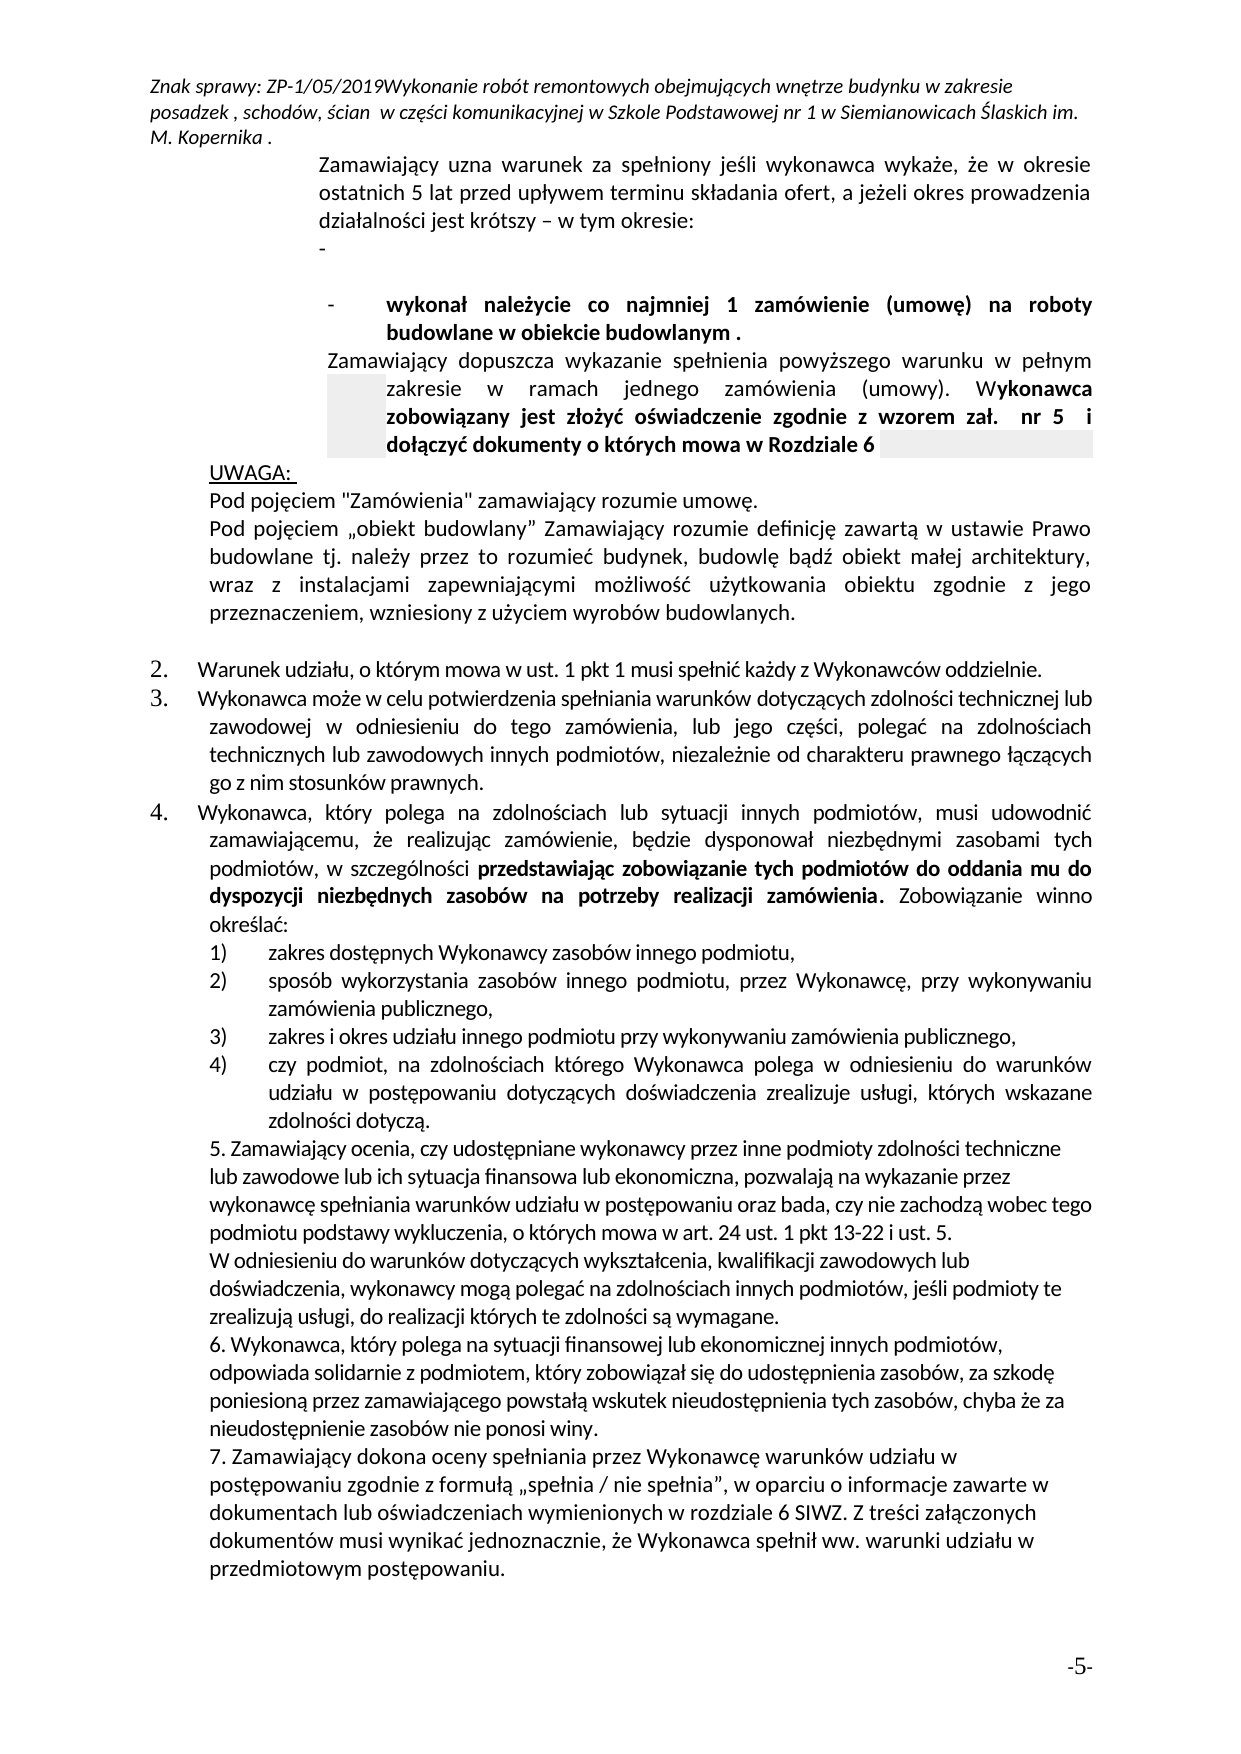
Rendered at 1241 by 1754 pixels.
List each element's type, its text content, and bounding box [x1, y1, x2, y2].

list Wykonawca, który polega na zdolnościach lub sytuacji innych podmiotów, musi udowodnić zamawiającemu, że realizując zamówienie, będzie dysponował niezbędnymi zasobami tych podmiotów, w szczególności przedstawiając zobowiązanie tych podmiotów do oddania mu do dyspozycji niezbędnych zasobów na potrzeby realizacji zamówienia. Zobowiązanie winno określać: [150, 797, 1093, 938]
text Zamawiający uzna warunek za spełniony jeśli wykonawca wykaże, że w okresie ostatnich 5 lat przed upływem terminu składania ofert, a jeżeli okres prowadzenia działalności jest krótszy – w tym okresie: [319, 150, 1093, 234]
text 3) zakres i okres udziału innego podmiotu przy wykonywaniu zamówienia publicznego, [209, 1022, 1093, 1050]
text 2) sposób wykorzystania zasobów innego podmiotu, przez Wykonawcę, przy wykonywaniu zamówienia publicznego, [209, 966, 1093, 1022]
text 1) zakres dostępnych Wykonawcy zasobów innego podmiotu, [209, 938, 1093, 966]
list W odniesieniu do warunków dotyczących wykształcenia, kwalifikacji zawodowych lub doświadczenia, wykonawcy mogą polegać na zdolnościach innych podmiotów, jeśli podmioty te zrealizują usługi, do realizacji których te zdolności są wymagane. [150, 1246, 1093, 1330]
text UWAGA: [209, 458, 1093, 486]
text Pod pojęciem "Zamówienia" zamawiający rozumie umowę. [209, 486, 1093, 514]
text Pod pojęciem „obiekt budowlany” Zamawiający rozumie definicję zawartą w ustawie Prawo budowlane tj. należy przez to rozumieć budynek, budowlę bądź obiekt małej architektury, wraz z instalacjami zapewniającymi możliwość użytkowania obiektu zgodnie z jego przeznaczeniem, wzniesiony z użyciem wyrobów budowlanych. [209, 514, 1093, 626]
list Warunek udziału, o którym mowa w ust. 1 pkt 1 musi spełnić każdy z Wykonawców oddzielnie. [150, 654, 1093, 683]
list Wykonawca może w celu potwierdzenia spełniania warunków dotyczących zdolności technicznej lub zawodowej w odniesieniu do tego zamówienia, lub jego części, polegać na zdolnościach technicznych lub zawodowych innych podmiotów, niezależnie od charakteru prawnego łączących go z nim stosunków prawnych. [150, 683, 1093, 797]
text - wykonał należycie co najmniej 1 zamówienie (umowę) na roboty budowlane w obiekcie budowlanym . [327, 290, 1093, 346]
list czy podmiot, na zdolnościach którego Wykonawca polega w odniesieniu do warunków udziału w postępowaniu dotyczących doświadczenia zrealizuje usługi, których wskazane zdolności dotyczą. [209, 1050, 1093, 1134]
list 7. Zamawiający dokona oceny spełniania przez Wykonawcę warunków udziału w postępowaniu zgodnie z formułą „spełnia / nie spełnia”, w oparciu o informacje zawarte w dokumentach lub oświadczeniach wymienionych w rozdziale 6 SIWZ. Z treści załączonych dokumentów musi wynikać jednoznacznie, że Wykonawca spełnił ww. warunki udziału w przedmiotowym postępowaniu. [150, 1442, 1093, 1582]
list 6. Wykonawca, który polega na sytuacji finansowej lub ekonomicznej innych podmiotów, odpowiada solidarnie z podmiotem, który zobowiązał się do udostępnienia zasobów, za szkodę poniesioną przez zamawiającego powstałą wskutek nieudostępnienia tych zasobów, chyba że za nieudostępnienie zasobów nie ponosi winy. [150, 1330, 1093, 1442]
list 5. Zamawiający ocenia, czy udostępniane wykonawcy przez inne podmioty zdolności techniczne lub zawodowe lub ich sytuacja finansowa lub ekonomiczna, pozwalają na wykazanie przez wykonawcę spełniania warunków udziału w postępowaniu oraz bada, czy nie zachodzą wobec tego podmiotu podstawy wykluczenia, o których mowa w art. 24 ust. 1 pkt 13-22 i ust. 5. [150, 1134, 1093, 1246]
text - [319, 234, 1093, 262]
text Zamawiający dopuszcza wykazanie spełnienia powyższego warunku w pełnym zakresie w ramach jednego zamówienia (umowy). Wykonawca zobowiązany jest złożyć oświadczenie zgodnie z wzorem zał. nr 5 i dołączyć dokumenty o których mowa w Rozdziale 6 [327, 346, 1093, 458]
